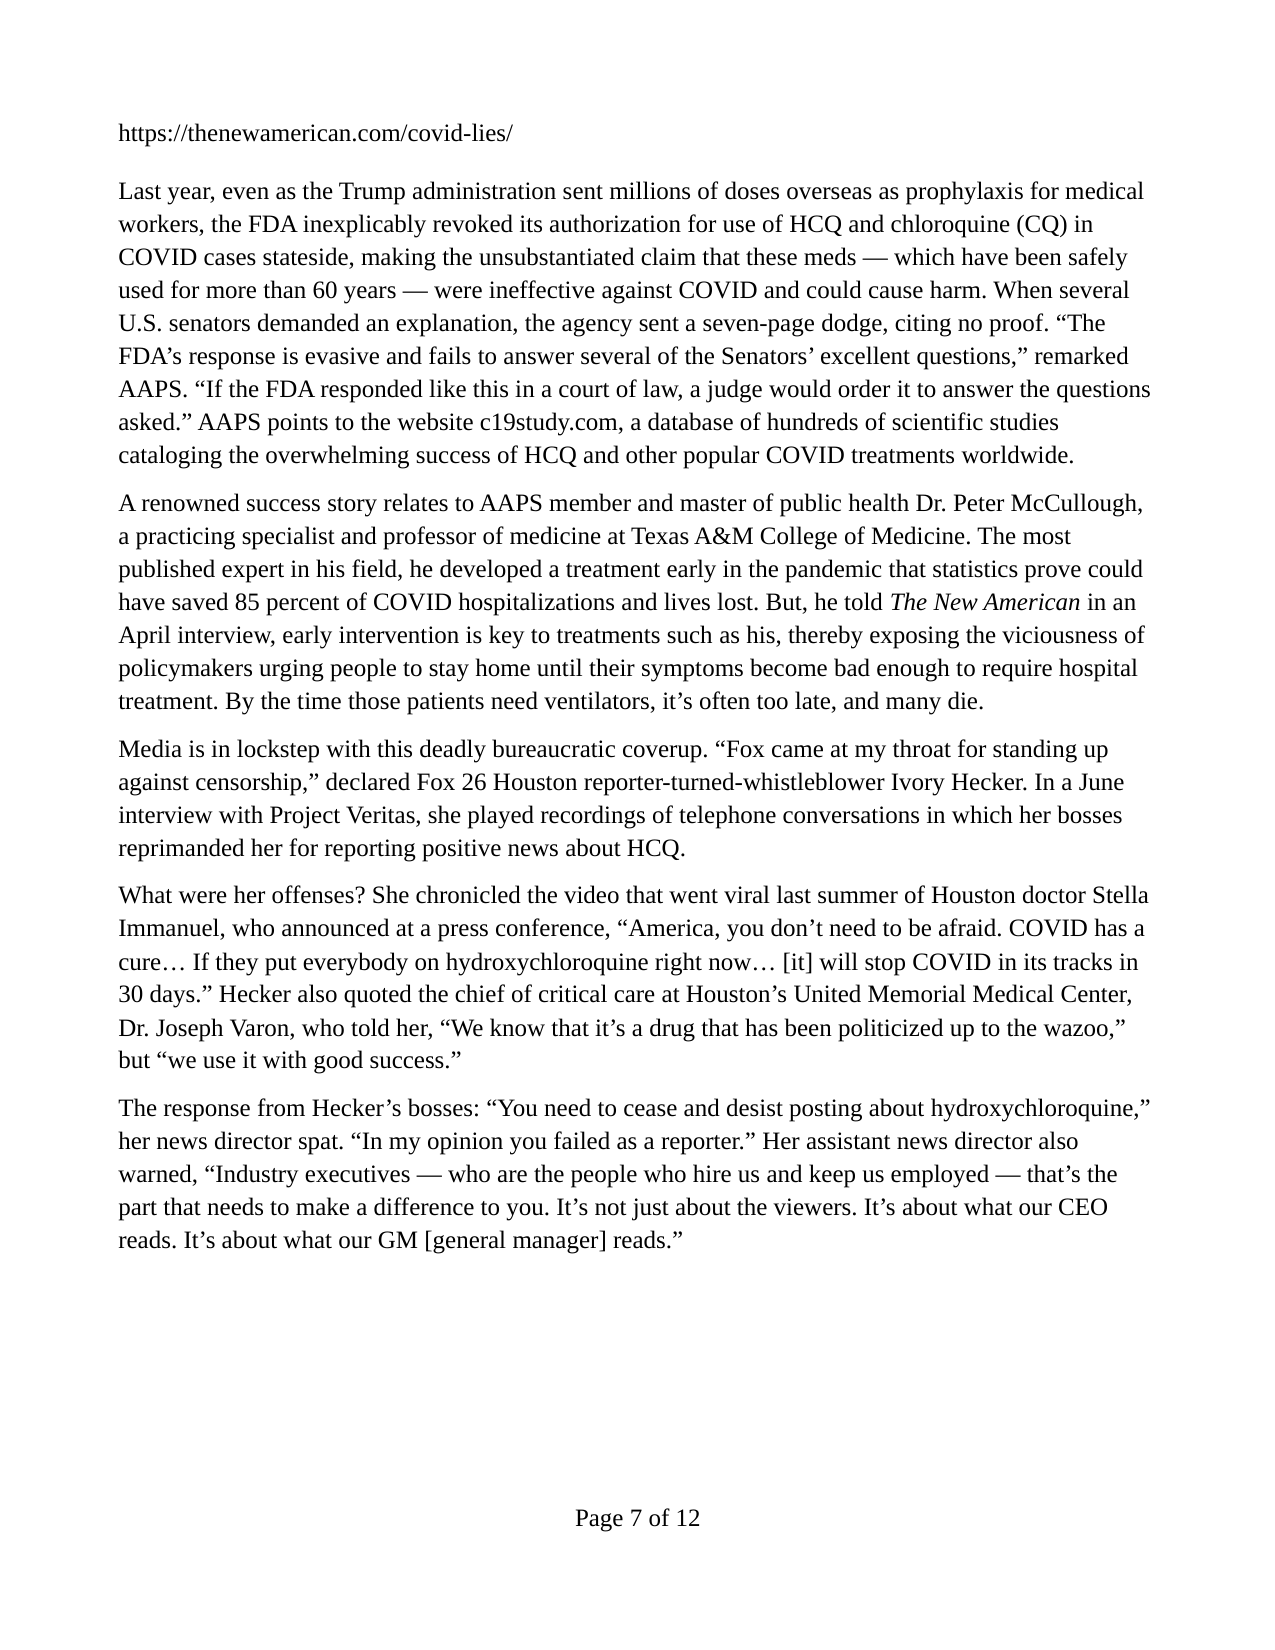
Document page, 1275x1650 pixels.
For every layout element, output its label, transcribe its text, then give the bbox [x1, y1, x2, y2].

text Media is in lockstep with this deadly bureaucratic coverup. “Fox came at my throat for standing up against censorship,” declared Fox 26 Houston reporter-turned-whistleblower Ivory Hecker. In a June interview with Project Veritas, she played recordings of telephone conversations in which her bosses reprimanded her for reporting positive news about HCQ. [118, 734, 1157, 862]
text What were her offenses? She chronicled the video that went viral last summer of Houston doctor Stella Immanuel, who announced at a press conference, “America, you don’t need to be afraid. COVID has a cure… If they put everybody on hydroxychloroquine right now… [it] will stop COVID in its tracks in 30 days.” Hecker also quoted the chief of critical care at Houston’s United Memorial Medical Center, Dr. Joseph Varon, who told her, “We know that it’s a drug that has been politicized up to the wazoo,” but “we use it with good success.” [118, 881, 1157, 1074]
text The response from Hecker’s bosses: “You need to cease and desist posting about hydroxychloroquine,” her news director spat. “In my opinion you failed as a reporter.” Her assistant news director also warned, “Industry executives — who are the people who hire us and keep us employed — that’s the part that needs to make a difference to you. It’s not just about the viewers. It’s about what our CEO reads. It’s about what our GM [general manager] reads.” [118, 1093, 1157, 1254]
text Last year, even as the Trump administration sent millions of doses overseas as prophylaxis for medical workers, the FDA inexplicably revoked its authorization for use of HCQ and chloroquine (CQ) in COVID cases stateside, making the unsubstantiated claim that these meds — which have been safely used for more than 60 years — were ineffective against COVID and could cause harm. When several U.S. senators demanded an explanation, the agency sent a seven-page dodge, citing no proof. “The FDA’s response is evasive and fails to answer several of the Senators’ excellent questions,” remarked AAPS. “If the FDA responded like this in a court of law, a judge would order it to answer the questions asked.” AAPS points to the website c19study.com, a database of hundreds of scientific studies cataloging the overwhelming success of HCQ and other popular COVID treatments worldwide. [118, 176, 1157, 469]
text A renowned success story relates to AAPS member and master of public health Dr. Peter McCullough, a practicing specialist and professor of medicine at Texas A&M College of Medicine. The most published expert in his field, he developed a treatment early in the pandemic that statistics prove could have saved 85 percent of COVID hospitalizations and lives lost. But, he told The New American in an April interview, early intervention is key to treatments such as his, thereby exposing the viciousness of policymakers urging people to stay home until their symptoms become bad enough to require hospital treatment. By the time those patients need ventilators, it’s often too late, and many die. [118, 488, 1157, 715]
